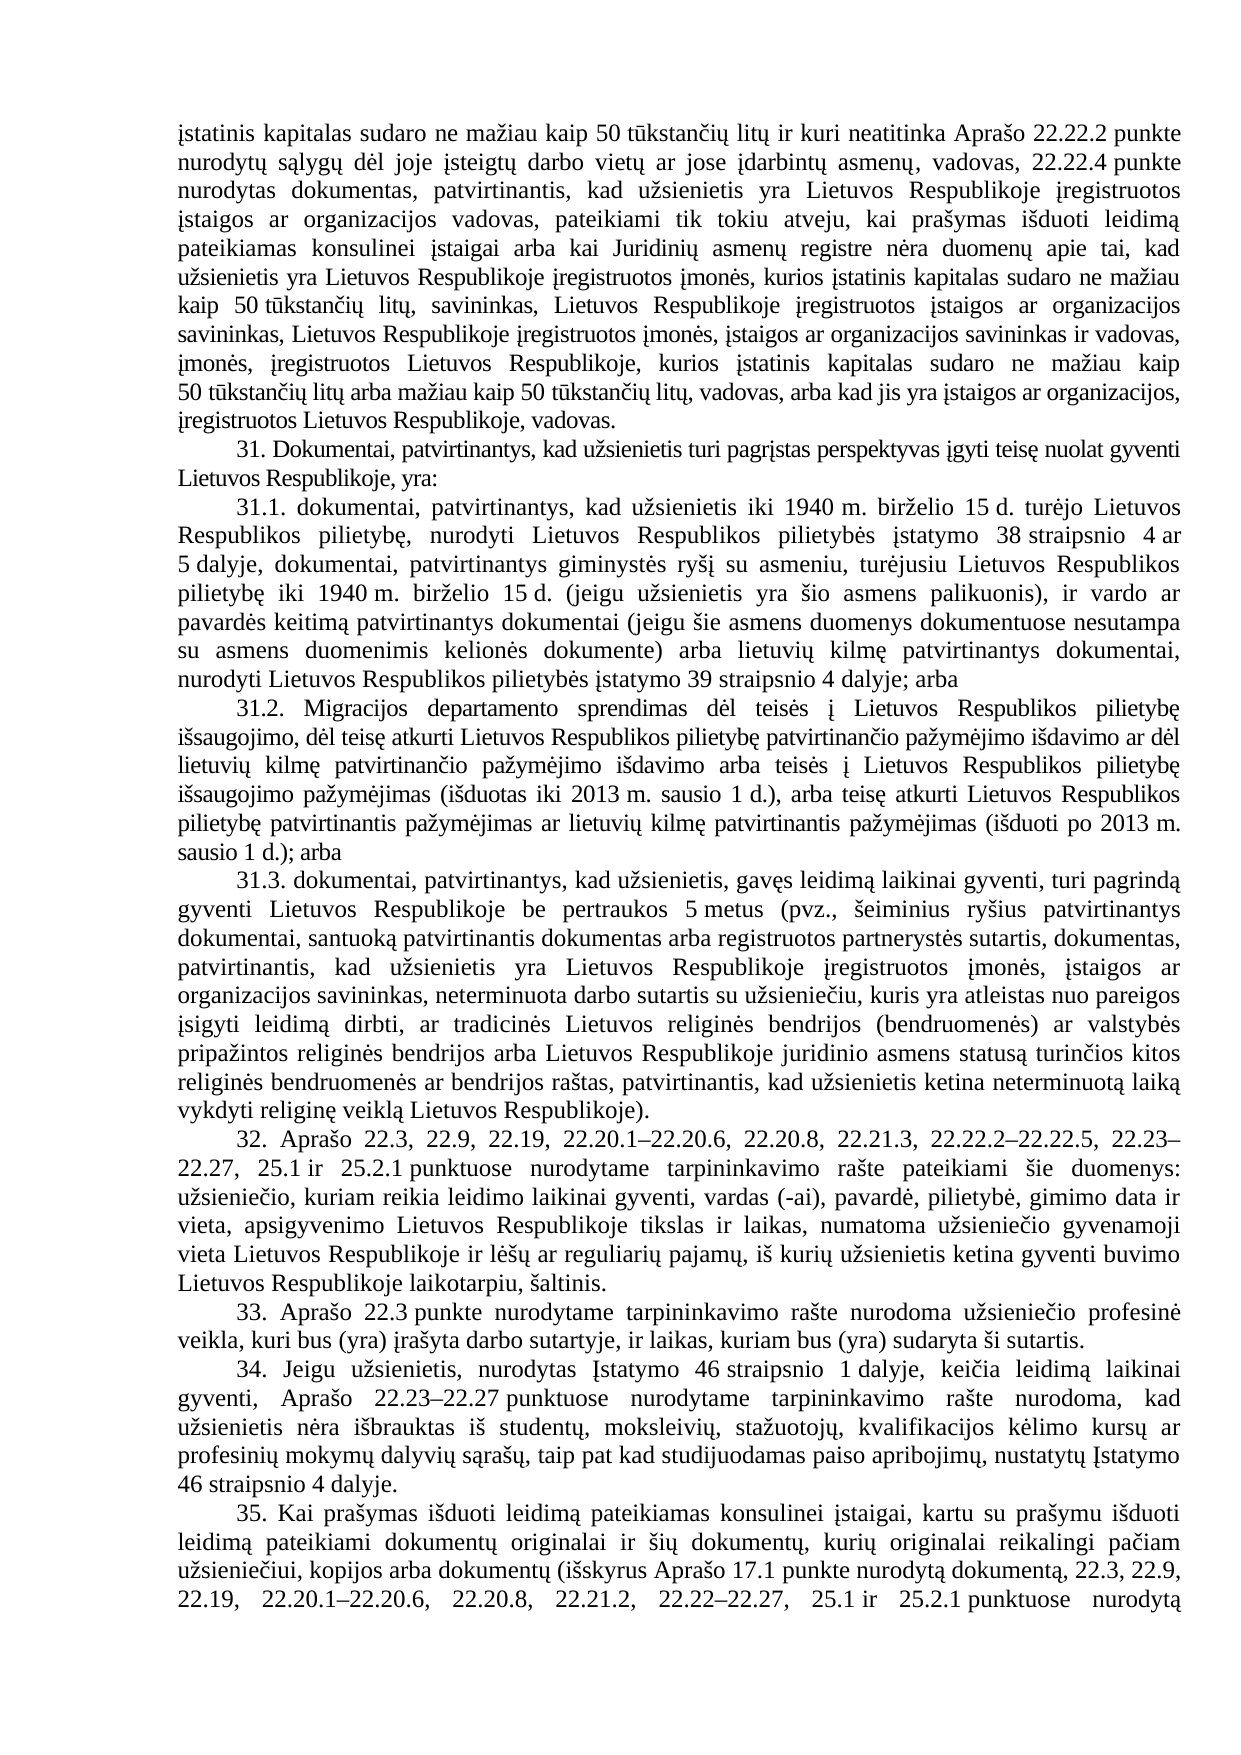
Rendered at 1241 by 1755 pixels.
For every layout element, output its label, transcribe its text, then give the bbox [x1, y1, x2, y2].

text 34. Jeigu užsienietis, nurodytas Įstatymo 46 straipsnio 1 dalyje, keičia leidimą laikinai gyventi, Aprašo 22.23–22.27 punktuose nurodytame tarpininkavimo rašte nurodoma, kad užsienietis nėra išbrauktas iš studentų, moksleivių, stažuotojų, kvalifikacijos kėlimo kursų ar profesinių mokymų dalyvių sąrašų, taip pat kad studijuodamas paiso apribojimų, nustatytų Įstatymo 46 straipsnio 4 dalyje. [177, 1354, 1181, 1498]
text 31.1. dokumentai, patvirtinantys, kad užsienietis iki 1940 m. birželio 15 d. turėjo Lietuvos Respublikos pilietybę, nurodyti Lietuvos Respublikos pilietybės įstatymo 38 straipsnio 4 ar 5 dalyje, dokumentai, patvirtinantys giminystės ryšį su asmeniu, turėjusiu Lietuvos Respublikos pilietybę iki 1940 m. birželio 15 d. (jeigu užsienietis yra šio asmens palikuonis), ir vardo ar pavardės keitimą patvirtinantys dokumentai (jeigu šie asmens duomenys dokumentuose nesutampa su asmens duomenimis kelionės dokumente) arba lietuvių kilmę patvirtinantys dokumentai, nurodyti Lietuvos Respublikos pilietybės įstatymo 39 straipsnio 4 dalyje; arba [177, 492, 1181, 693]
text 35. Kai prašymas išduoti leidimą pateikiamas konsulinei įstaigai, kartu su prašymu išduoti leidimą pateikiami dokumentų originalai ir šių dokumentų, kurių originalai reikalingi pačiam užsieniečiui, kopijos arba dokumentų (išskyrus Aprašo 17.1 punkte nurodytą dokumentą, 22.3, 22.9, 22.19, 22.20.1–22.20.6, 22.20.8, 22.21.2, 22.22–22.27, 25.1 ir 25.2.1 punktuose nurodytą [177, 1498, 1181, 1613]
text 31. Dokumentai, patvirtinantys, kad užsienietis turi pagrįstas perspektyvas įgyti teisę nuolat gyventi Lietuvos Respublikoje, yra: [177, 434, 1181, 492]
text 32. Aprašo 22.3, 22.9, 22.19, 22.20.1–22.20.6, 22.20.8, 22.21.3, 22.22.2–22.22.5, 22.23–22.27, 25.1 ir 25.2.1 punktuose nurodytame tarpininkavimo rašte pateikiami šie duomenys: užsieniečio, kuriam reikia leidimo laikinai gyventi, vardas (-ai), pavardė, pilietybė, gimimo data ir vieta, apsigyvenimo Lietuvos Respublikoje tikslas ir laikas, numatoma užsieniečio gyvenamoji vieta Lietuvos Respublikoje ir lėšų ar reguliarių pajamų, iš kurių užsienietis ketina gyventi buvimo Lietuvos Respublikoje laikotarpiu, šaltinis. [177, 1124, 1181, 1297]
text įstatinis kapitalas sudaro ne mažiau kaip 50 tūkstančių litų ir kuri neatitinka Aprašo 22.22.2 punkte nurodytų sąlygų dėl joje įsteigtų darbo vietų ar jose įdarbintų asmenų, vadovas, 22.22.4 punkte nurodytas dokumentas, patvirtinantis, kad užsienietis yra Lietuvos Respublikoje įregistruotos įstaigos ar organizacijos vadovas, pateikiami tik tokiu atveju, kai prašymas išduoti leidimą pateikiamas konsulinei įstaigai arba kai Juridinių asmenų registre nėra duomenų apie tai, kad užsienietis yra Lietuvos Respublikoje įregistruotos įmonės, kurios įstatinis kapitalas sudaro ne mažiau kaip 50 tūkstančių litų, savininkas, Lietuvos Respublikoje įregistruotos įstaigos ar organizacijos savininkas, Lietuvos Respublikoje įregistruotos įmonės, įstaigos ar organizacijos savininkas ir vadovas, įmonės, įregistruotos Lietuvos Respublikoje, kurios įstatinis kapitalas sudaro ne mažiau kaip 50 tūkstančių litų arba mažiau kaip 50 tūkstančių litų, vadovas, arba kad jis yra įstaigos ar organizacijos, įregistruotos Lietuvos Respublikoje, vadovas. [177, 118, 1181, 434]
text 33. Aprašo 22.3 punkte nurodytame tarpininkavimo rašte nurodoma užsieniečio profesinė veikla, kuri bus (yra) įrašyta darbo sutartyje, ir laikas, kuriam bus (yra) sudaryta ši sutartis. [177, 1297, 1181, 1354]
text 31.2. Migracijos departamento sprendimas dėl teisės į Lietuvos Respublikos pilietybę išsaugojimo, dėl teisę atkurti Lietuvos Respublikos pilietybę patvirtinančio pažymėjimo išdavimo ar dėl lietuvių kilmę patvirtinančio pažymėjimo išdavimo arba teisės į Lietuvos Respublikos pilietybę išsaugojimo pažymėjimas (išduotas iki 2013 m. sausio 1 d.), arba teisę atkurti Lietuvos Respublikos pilietybę patvirtinantis pažymėjimas ar lietuvių kilmę patvirtinantis pažymėjimas (išduoti po 2013 m. sausio 1 d.); arba [177, 693, 1181, 866]
text 31.3. dokumentai, patvirtinantys, kad užsienietis, gavęs leidimą laikinai gyventi, turi pagrindą gyventi Lietuvos Respublikoje be pertraukos 5 metus (pvz., šeiminius ryšius patvirtinantys dokumentai, santuoką patvirtinantis dokumentas arba registruotos partnerystės sutartis, dokumentas, patvirtinantis, kad užsienietis yra Lietuvos Respublikoje įregistruotos įmonės, įstaigos ar organizacijos savininkas, neterminuota darbo sutartis su užsieniečiu, kuris yra atleistas nuo pareigos įsigyti leidimą dirbti, ar tradicinės Lietuvos religinės bendrijos (bendruomenės) ar valstybės pripažintos religinės bendrijos arba Lietuvos Respublikoje juridinio asmens statusą turinčios kitos religinės bendruomenės ar bendrijos raštas, patvirtinantis, kad užsienietis ketina neterminuotą laiką vykdyti religinę veiklą Lietuvos Respublikoje). [177, 866, 1181, 1124]
